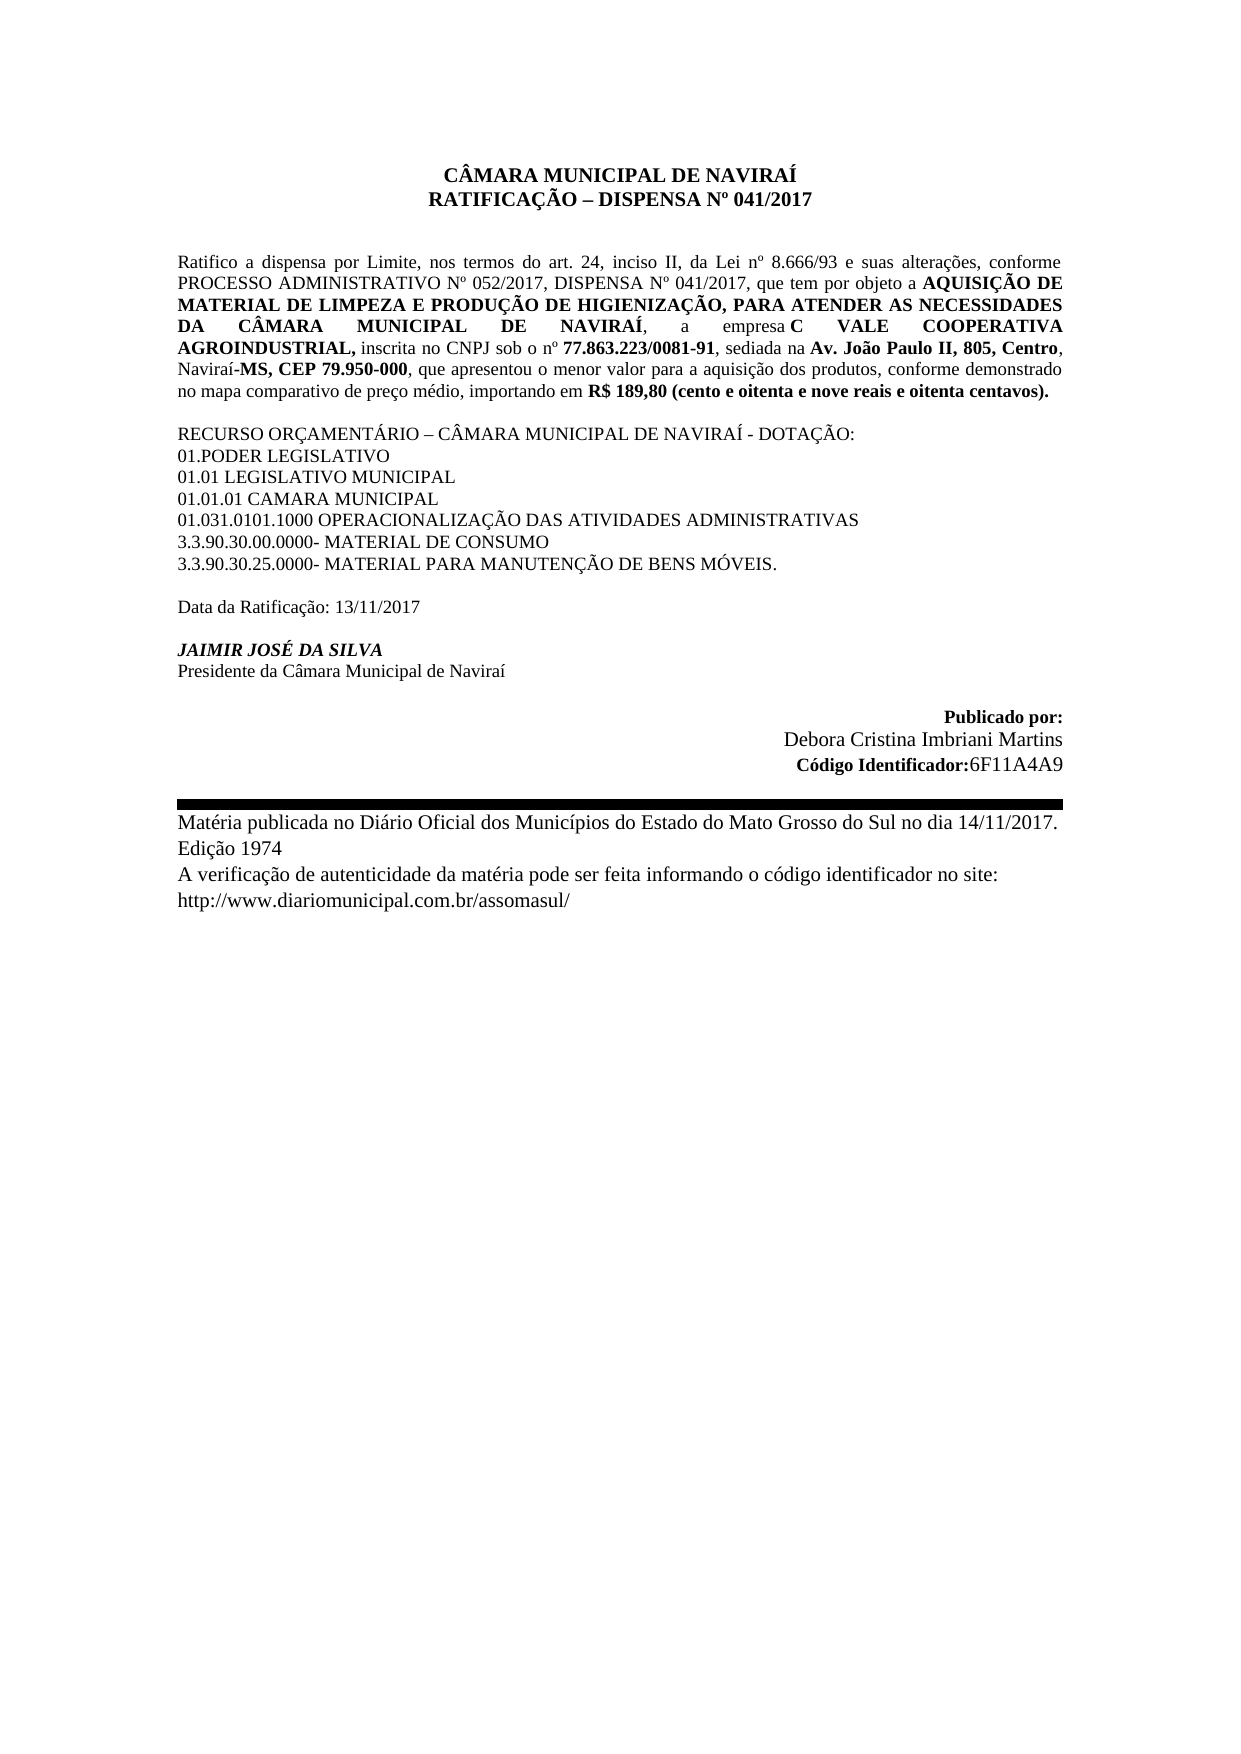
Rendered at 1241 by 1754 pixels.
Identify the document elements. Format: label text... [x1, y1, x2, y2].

text Data da Ratificação: 13/11/2017 [177, 596, 1063, 617]
text 3.3.90.30.00.0000- MATERIAL DE CONSUMO [177, 531, 1063, 552]
text Publicado por: Debora Cristina Imbriani Martins Código Identificador:6F11A4A9 [177, 682, 1063, 776]
text Ratifico a dispensa por Limite, nos termos do art. 24, inciso II, da Lei nº 8.666/93 e suas alterações, conforme PROCESSO ADMINISTRATIVO Nº 052/2017, DISPENSA Nº 041/2017, que tem por objeto a AQUISIÇÃO DE MATERIAL DE LIMPEZA E PRODUÇÃO DE HIGIENIZAÇÃO, PARA ATENDER AS NECESSIDADES DA CÂMARA MUNICIPAL DE NAVIRAÍ, a empresa C VALE COOPERATIVA AGROINDUSTRIAL, inscrita no CNPJ sob o nº 77.863.223/0081-91, sediada na Av. João Paulo II, 805, Centro, Naviraí-MS, CEP 79.950-000, que apresentou o menor valor para a aquisição dos produtos, conforme demonstrado no mapa comparativo de preço médio, importando em R$ 189,80 (cento e oitenta e nove reais e oitenta centavos). [177, 251, 1063, 401]
text 01.01.01 CAMARA MUNICIPAL [177, 488, 1063, 509]
text CÂMARA MUNICIPAL DE NAVIRAÍ RATIFICAÇÃO – DISPENSA Nº 041/2017 [177, 163, 1063, 211]
text RECURSO ORÇAMENTÁRIO – CÂMARA MUNICIPAL DE NAVIRAÍ - DOTAÇÃO: [177, 423, 1063, 444]
text 01.PODER LEGISLATIVO [177, 444, 1063, 466]
text Matéria publicada no Diário Oficial dos Municípios do Estado do Mato Grosso do Sul no dia 14/11/2017. Edição 1974 A verificação de autenticidade da matéria pode ser feita informando o código identificador no site: http://www.diariomunicipal.com.br/assomasul/ [177, 810, 1063, 912]
text JAIMIR JOSÉ DA SILVA [177, 639, 1063, 660]
text Presidente da Câmara Municipal de Naviraí [177, 660, 1063, 682]
text 01.031.0101.1000 OPERACIONALIZAÇÃO DAS ATIVIDADES ADMINISTRATIVAS [177, 509, 1063, 531]
text 3.3.90.30.25.0000- MATERIAL PARA MANUTENÇÃO DE BENS MÓVEIS. [177, 552, 1063, 574]
text 01.01 LEGISLATIVO MUNICIPAL [177, 466, 1063, 488]
